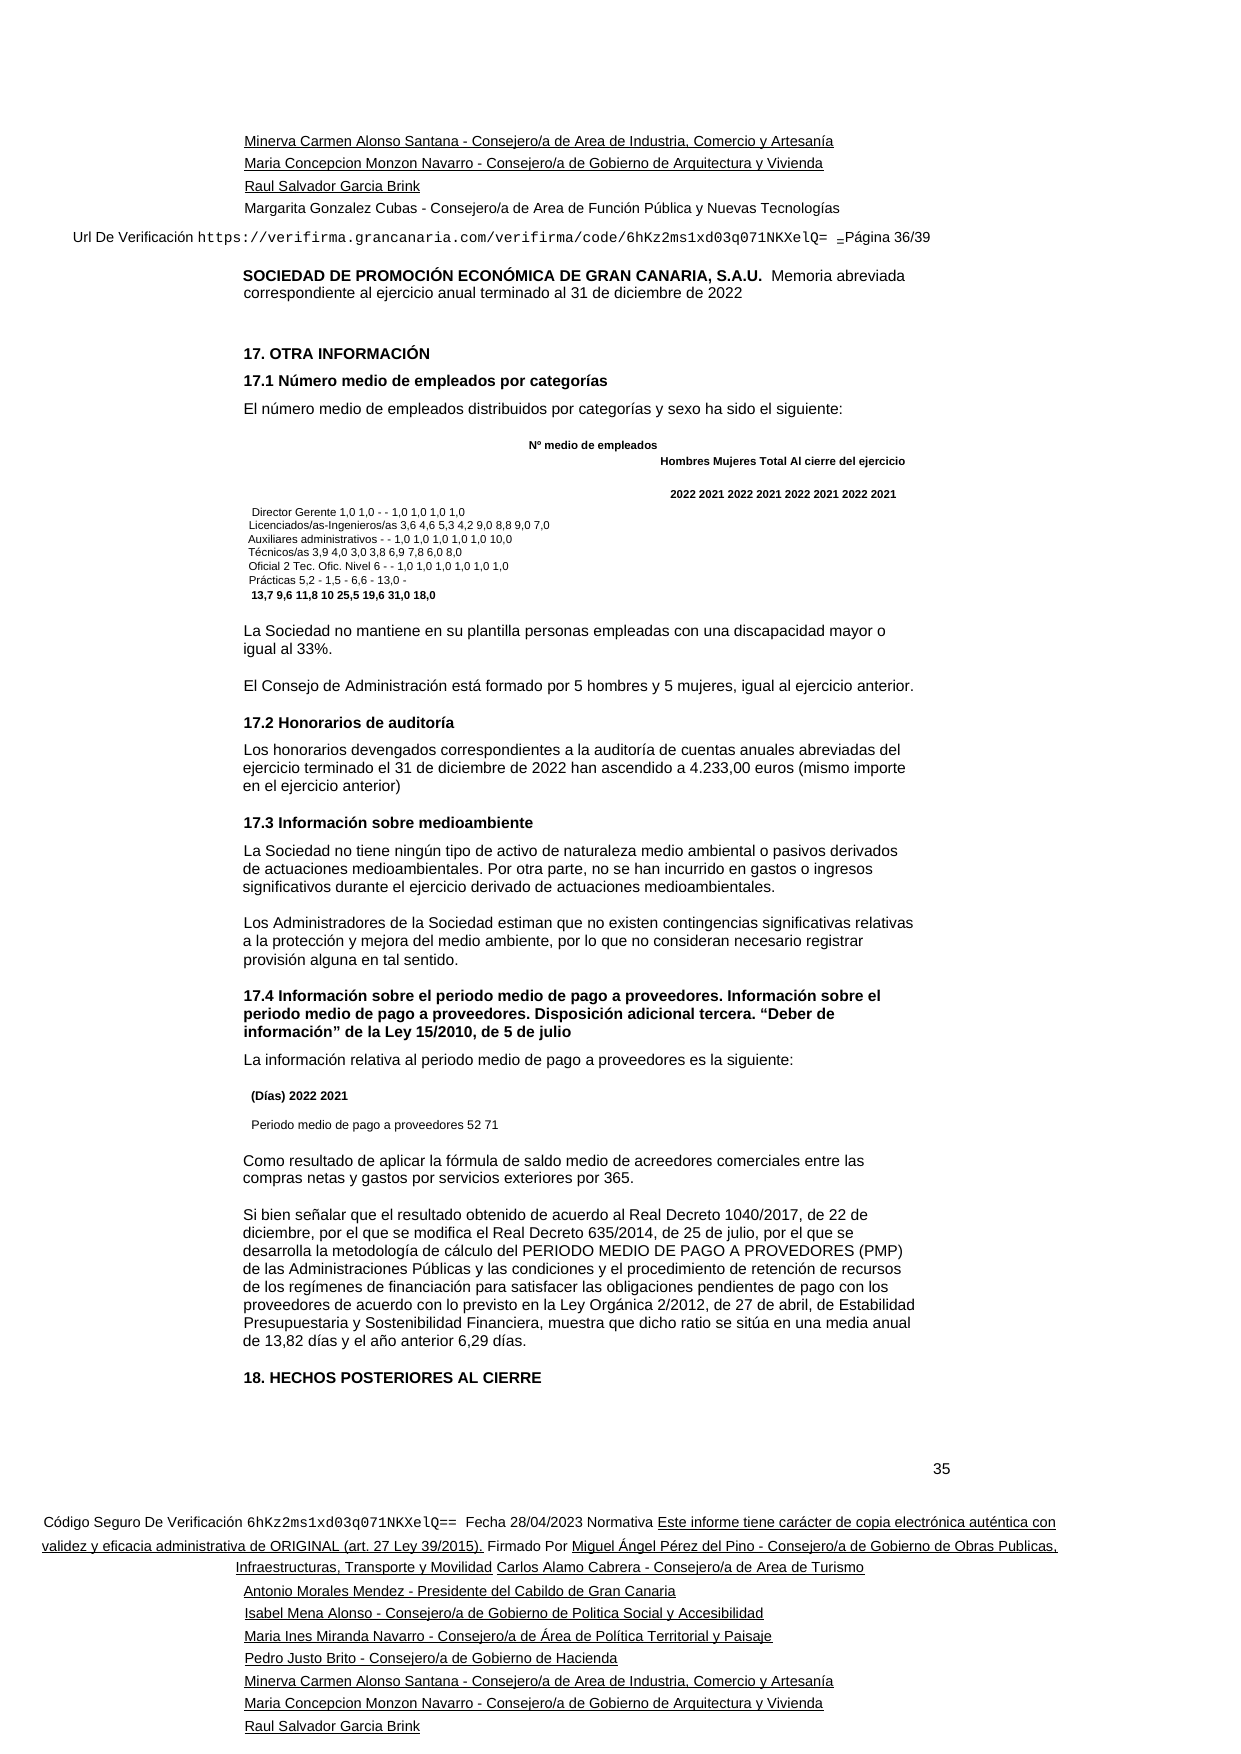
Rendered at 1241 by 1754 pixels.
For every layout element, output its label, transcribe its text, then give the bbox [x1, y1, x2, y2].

text Código Seguro De Verificación 6hKz2ms1xd03q071NKXelQ== Fecha 28/04/2023 Normativa Este informe tiene carácter de copia electrónica auténtica con validez y eficacia administrativa de ORIGINAL (art. 27 Ley 39/2015). Firmado Por Miguel Ángel Pérez del Pino - Consejero/a de Gobierno de Obras Publicas, Infraestructuras, Transporte y Movilidad Carlos Alamo Cabrera - Consejero/a de Area de Turismo [33, 1514, 1069, 1576]
text proveedores de acuerdo con lo previsto en la Ley Orgánica 2/2012, de 27 de abril, de Estabilidad [243, 1296, 1219, 1314]
text 2022 2021 2022 2021 2022 2021 2022 2021 [0, 487, 896, 501]
text SOCIEDAD DE PROMOCIÓN ECONÓMICA DE GRAN CANARIA, S.A.U. Memoria abreviada correspondiente al ejercicio anual terminado al 31 de diciembre de 2022 [243, 268, 922, 302]
text 17. OTRA INFORMACIÓN [243, 344, 1219, 362]
text 17.1 Número medio de empleados por categorías [243, 372, 1219, 390]
text diciembre, por el que se modifica el Real Decreto 635/2014, de 25 de julio, por el que se [243, 1224, 1219, 1242]
text Minerva Carmen Alonso Santana - Consejero/a de Area de Industria, Comercio y Artesanía [244, 1673, 1219, 1689]
text Pedro Justo Brito - Consejero/a de Gobierno de Hacienda [244, 1650, 1219, 1667]
text Periodo medio de pago a proveedores 52 71 [251, 1117, 1219, 1132]
text (Días) 2022 2021 [251, 1088, 1219, 1102]
text Los honorarios devengados correspondientes a la auditoría de cuentas anuales abreviadas del [243, 741, 1219, 759]
text ejercicio terminado el 31 de diciembre de 2022 han ascendido a 4.233,00 euros (mismo importe [243, 759, 1219, 777]
text 17.3 Información sobre medioambiente [243, 814, 1219, 832]
text de actuaciones medioambientales. Por otra parte, no se han incurrido en gastos o ingresos [243, 859, 1219, 877]
text información” de la Ley 15/2010, de 5 de julio [243, 1023, 1219, 1041]
text desarrolla la metodología de cálculo del PERIODO MEDIO DE PAGO A PROVEDORES (PMP) [243, 1242, 1219, 1260]
text Raul Salvador Garcia Brink [244, 178, 1219, 194]
text a la protección y mejora del medio ambiente, por lo que no consideran necesario registrar [243, 932, 1219, 950]
text Hombres Mujeres Total Al cierre del ejercicio [0, 454, 905, 467]
text Maria Concepcion Monzon Navarro - Consejero/a de Gobierno de Arquitectura y Vivienda [244, 1695, 1219, 1712]
text de los regímenes de financiación para satisfacer las obligaciones pendientes de pago con los [243, 1278, 1219, 1296]
text Prácticas 5,2 - 1,5 - 6,6 - 13,0 - [249, 573, 1219, 587]
text 17.2 Honorarios de auditoría [243, 713, 1219, 732]
text Como resultado de aplicar la fórmula de saldo medio de acreedores comerciales entre las [243, 1151, 1219, 1169]
text Presupuestaria y Sostenibilidad Financiera, muestra que dicho ratio se sitúa en una media anual [243, 1314, 1219, 1332]
text Margarita Gonzalez Cubas - Consejero/a de Area de Función Pública y Nuevas Tecnologías [244, 200, 1219, 217]
text Url De Verificación https://verifirma.grancanaria.com/verifirma/code/6hKz2ms1xd03q071NKXelQ= =Página 36/39 [73, 223, 1059, 250]
text La Sociedad no tiene ningún tipo de activo de naturaleza medio ambiental o pasivos derivados [243, 841, 1219, 859]
text Director Gerente 1,0 1,0 - - 1,0 1,0 1,0 1,0 [249, 505, 1219, 518]
text El número medio de empleados distribuidos por categorías y sexo ha sido el siguiente: [243, 399, 1219, 417]
text Oficial 2 Tec. Ofic. Nivel 6 - - 1,0 1,0 1,0 1,0 1,0 1,0 [248, 560, 1219, 573]
text en el ejercicio anterior) [243, 777, 1219, 795]
text 13,7 9,6 11,8 10 25,5 19,6 31,0 18,0 [248, 589, 1219, 602]
text 17.4 Información sobre el periodo medio de pago a proveedores. Información sobre el [243, 987, 1219, 1005]
text Nº medio de empleados [528, 439, 1219, 452]
text Los Administradores de la Sociedad estiman que no existen contingencias significativas relativas [243, 914, 1219, 932]
text de las Administraciones Públicas y las condiciones y el procedimiento de retención de recursos [243, 1260, 1219, 1278]
text Maria Ines Miranda Navarro - Consejero/a de Área de Política Territorial y Paisaje [244, 1627, 1219, 1644]
text igual al 33%. [243, 640, 1219, 658]
text Licenciados/as-Ingenieros/as 3,6 4,6 5,3 4,2 9,0 8,8 9,0 7,0 [249, 518, 1219, 532]
text El Consejo de Administración está formado por 5 hombres y 5 mujeres, igual al ejercicio anterior. [243, 677, 1219, 695]
text Si bien señalar que el resultado obtenido de acuerdo al Real Decreto 1040/2017, de 22 de [243, 1206, 1219, 1224]
text Maria Concepcion Monzon Navarro - Consejero/a de Gobierno de Arquitectura y Vivienda [244, 155, 1219, 172]
text 18. HECHOS POSTERIORES AL CIERRE [243, 1369, 1219, 1387]
text compras netas y gastos por servicios exteriores por 365. [243, 1169, 1219, 1187]
text Auxiliares administrativos - - 1,0 1,0 1,0 1,0 1,0 10,0 [248, 532, 1219, 546]
text Minerva Carmen Alonso Santana - Consejero/a de Area de Industria, Comercio y Artesanía [244, 132, 1219, 149]
text Técnicos/as 3,9 4,0 3,0 3,8 6,9 7,8 6,0 8,0 [248, 546, 1219, 559]
text Raul Salvador Garcia Brink [244, 1718, 1219, 1734]
text La Sociedad no mantiene en su plantilla personas empleadas con una discapacidad mayor o [243, 622, 1219, 640]
text La información relativa al periodo medio de pago a proveedores es la siguiente: [243, 1050, 1219, 1068]
text significativos durante el ejercicio derivado de actuaciones medioambientales. [242, 877, 1219, 895]
text Isabel Mena Alonso - Consejero/a de Gobierno de Politica Social y Accesibilidad [244, 1605, 1219, 1622]
text Antonio Morales Mendez - Presidente del Cabildo de Gran Canaria [243, 1582, 1219, 1599]
text 35 [0, 1460, 950, 1478]
text provisión alguna en tal sentido. [243, 950, 1219, 968]
picture [1069, 1473, 1189, 1592]
text de 13,82 días y el año anterior 6,29 días. [243, 1332, 1219, 1350]
text periodo medio de pago a proveedores. Disposición adicional tercera. “Deber de [243, 1005, 1219, 1023]
